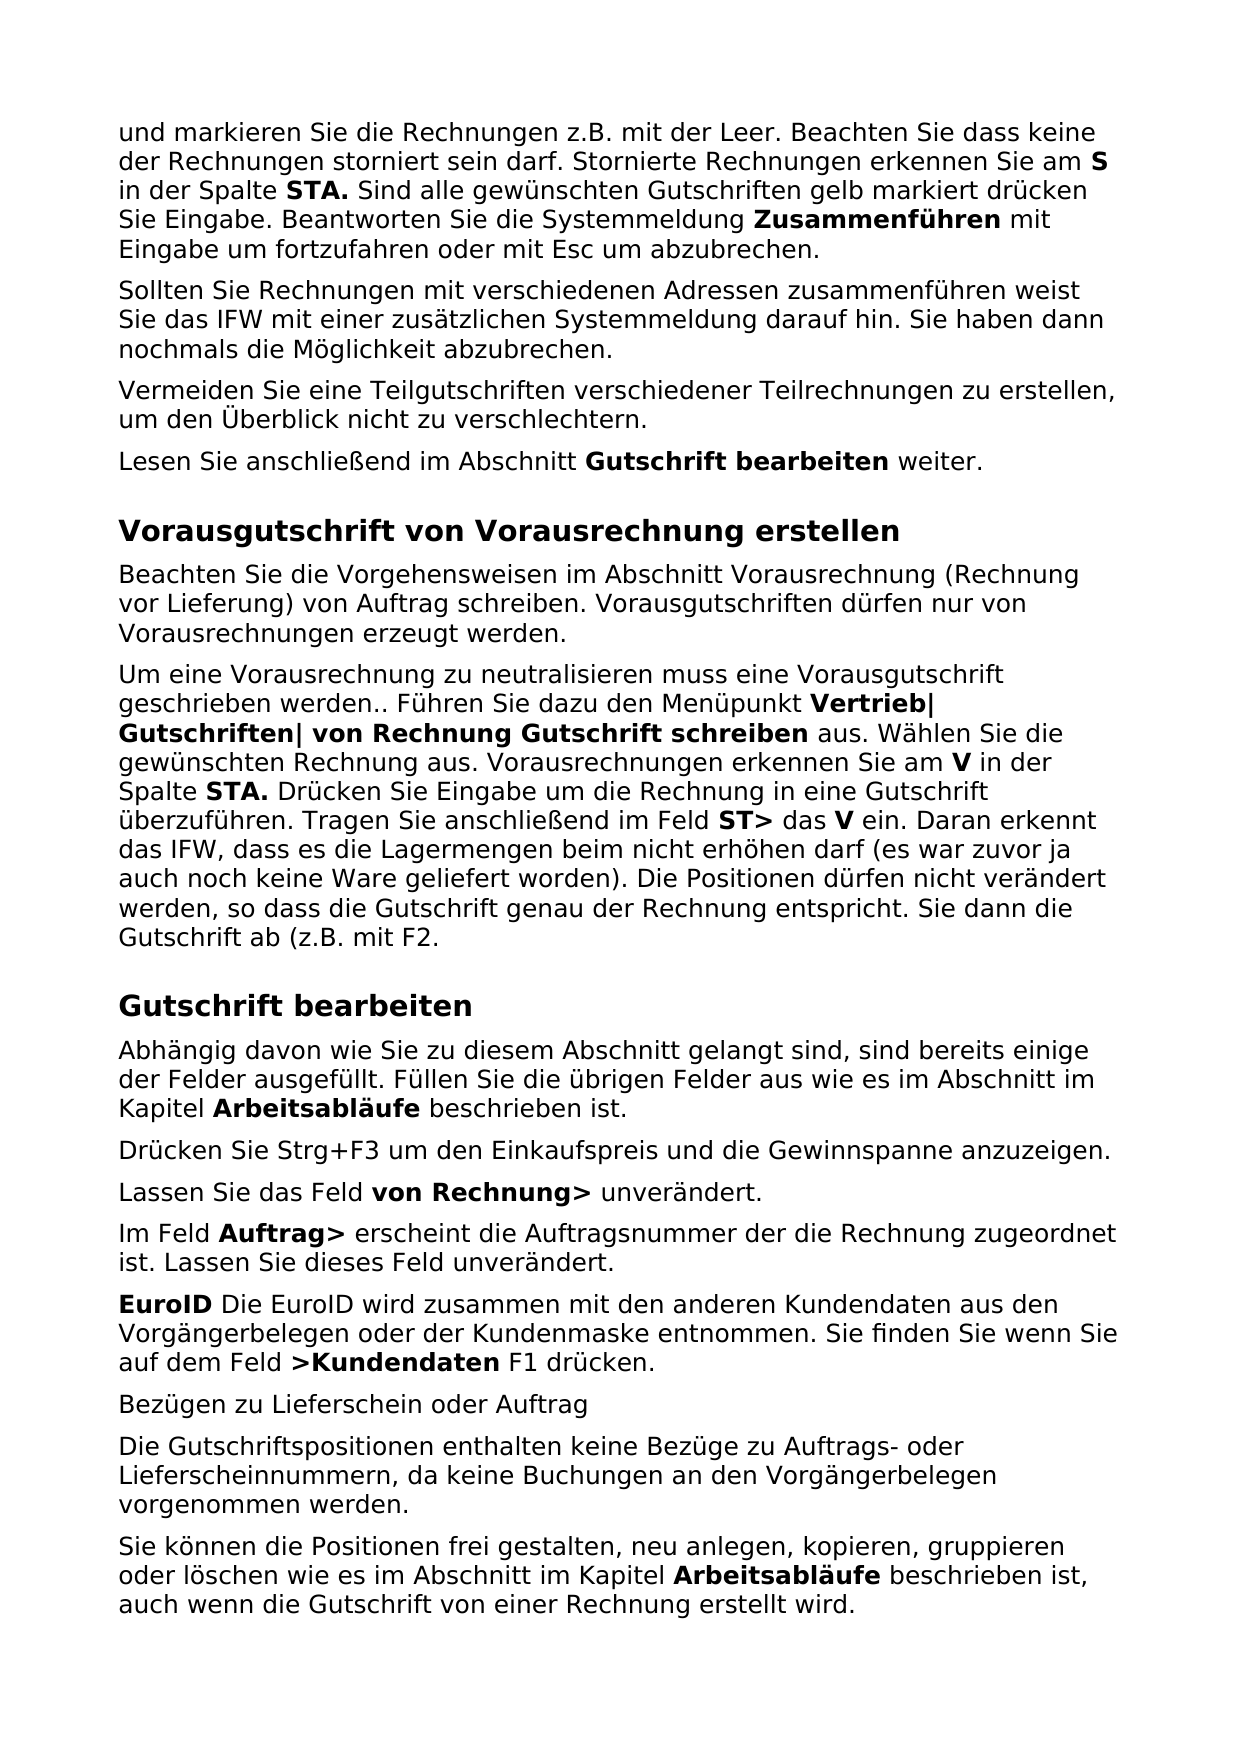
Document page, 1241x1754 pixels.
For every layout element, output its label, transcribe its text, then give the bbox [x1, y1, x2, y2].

text Die Gutschriftspositionen enthalten keine Bezüge zu Auftrags- oder Lieferscheinnummern, da keine Buchungen an den Vorgängerbelegen vorgenommen werden. [118, 1432, 1122, 1519]
text Bezügen zu Lieferschein oder Auftrag [118, 1390, 1122, 1419]
text Um eine Vorausrechnung zu neutralisieren muss eine Vorausgutschrift geschrieben werden.. Führen Sie dazu den Menüpunkt Vertrieb| Gutschriften| von Rechnung Gutschrift schreiben aus. Wählen Sie die gewünschten Rechnung aus. Vorausrechnungen erkennen Sie am V in der Spalte STA. Drücken Sie Eingabe um die Rechnung in eine Gutschrift überzuführen. Tragen Sie anschließend im Feld ST> das V ein. Daran erkennt das IFW, dass es die Lagermengen beim nicht erhöhen darf (es war zuvor ja auch noch keine Ware geliefert worden). Die Positionen dürfen nicht verändert werden, so dass die Gutschrift genau der Rechnung entspricht. Sie dann die Gutschrift ab (z.B. mit F2. [118, 660, 1122, 952]
text Lesen Sie anschließend im Abschnitt Gutschrift bearbeiten weiter. [118, 447, 1122, 476]
text Im Feld Auftrag> erscheint die Auftragsnummer der die Rechnung zugeordnet ist. Lassen Sie dieses Feld unverändert. [118, 1219, 1122, 1278]
text Beachten Sie die Vorgehensweisen im Abschnitt Vorausrechnung (Rechnung vor Lieferung) von Auftrag schreiben. Vorausgutschriften dürfen nur von Vorausrechnungen erzeugt werden. [118, 560, 1122, 648]
text Abhängig davon wie Sie zu diesem Abschnitt gelangt sind, sind bereits einige der Felder ausgefüllt. Füllen Sie die übrigen Felder aus wie es im Abschnitt im Kapitel Arbeitsabläufe beschrieben ist. [118, 1036, 1122, 1123]
text Sie können die Positionen frei gestalten, neu anlegen, kopieren, gruppieren oder löschen wie es im Abschnitt im Kapitel Arbeitsabläufe beschrieben ist, auch wenn die Gutschrift von einer Rechnung erstellt wird. [118, 1532, 1122, 1619]
text Sollten Sie Rechnungen mit verschiedenen Adressen zusammenführen weist Sie das IFW mit einer zusätzlichen Systemmeldung darauf hin. Sie haben dann nochmals die Möglichkeit abzubrechen. [118, 276, 1122, 364]
text Drücken Sie Strg+F3 um den Einkaufspreis und die Gewinnspanne anzuzeigen. [118, 1136, 1122, 1165]
subtitle Gutschrift bearbeiten [118, 989, 1122, 1023]
text und markieren Sie die Rechnungen z.B. mit der Leer. Beachten Sie dass keine der Rechnungen storniert sein darf. Stornierte Rechnungen erkennen Sie am S in der Spalte STA. Sind alle gewünschten Gutschriften gelb markiert drücken Sie Eingabe. Beantworten Sie die Systemmeldung Zusammenführen mit Eingabe um fortzufahren oder mit Esc um abzubrechen. [118, 118, 1122, 264]
text Vermeiden Sie eine Teilgutschriften verschiedener Teilrechnungen zu erstellen, um den Überblick nicht zu verschlechtern. [118, 376, 1122, 435]
text Lassen Sie das Feld von Rechnung> unverändert. [118, 1178, 1122, 1207]
text EuroID Die EuroID wird zusammen mit den anderen Kundendaten aus den Vorgängerbelegen oder der Kundenmaske entnommen. Sie finden Sie wenn Sie auf dem Feld >Kundendaten F1 drücken. [118, 1290, 1122, 1378]
subtitle Vorausgutschrift von Vorausrechnung erstellen [118, 514, 1122, 548]
